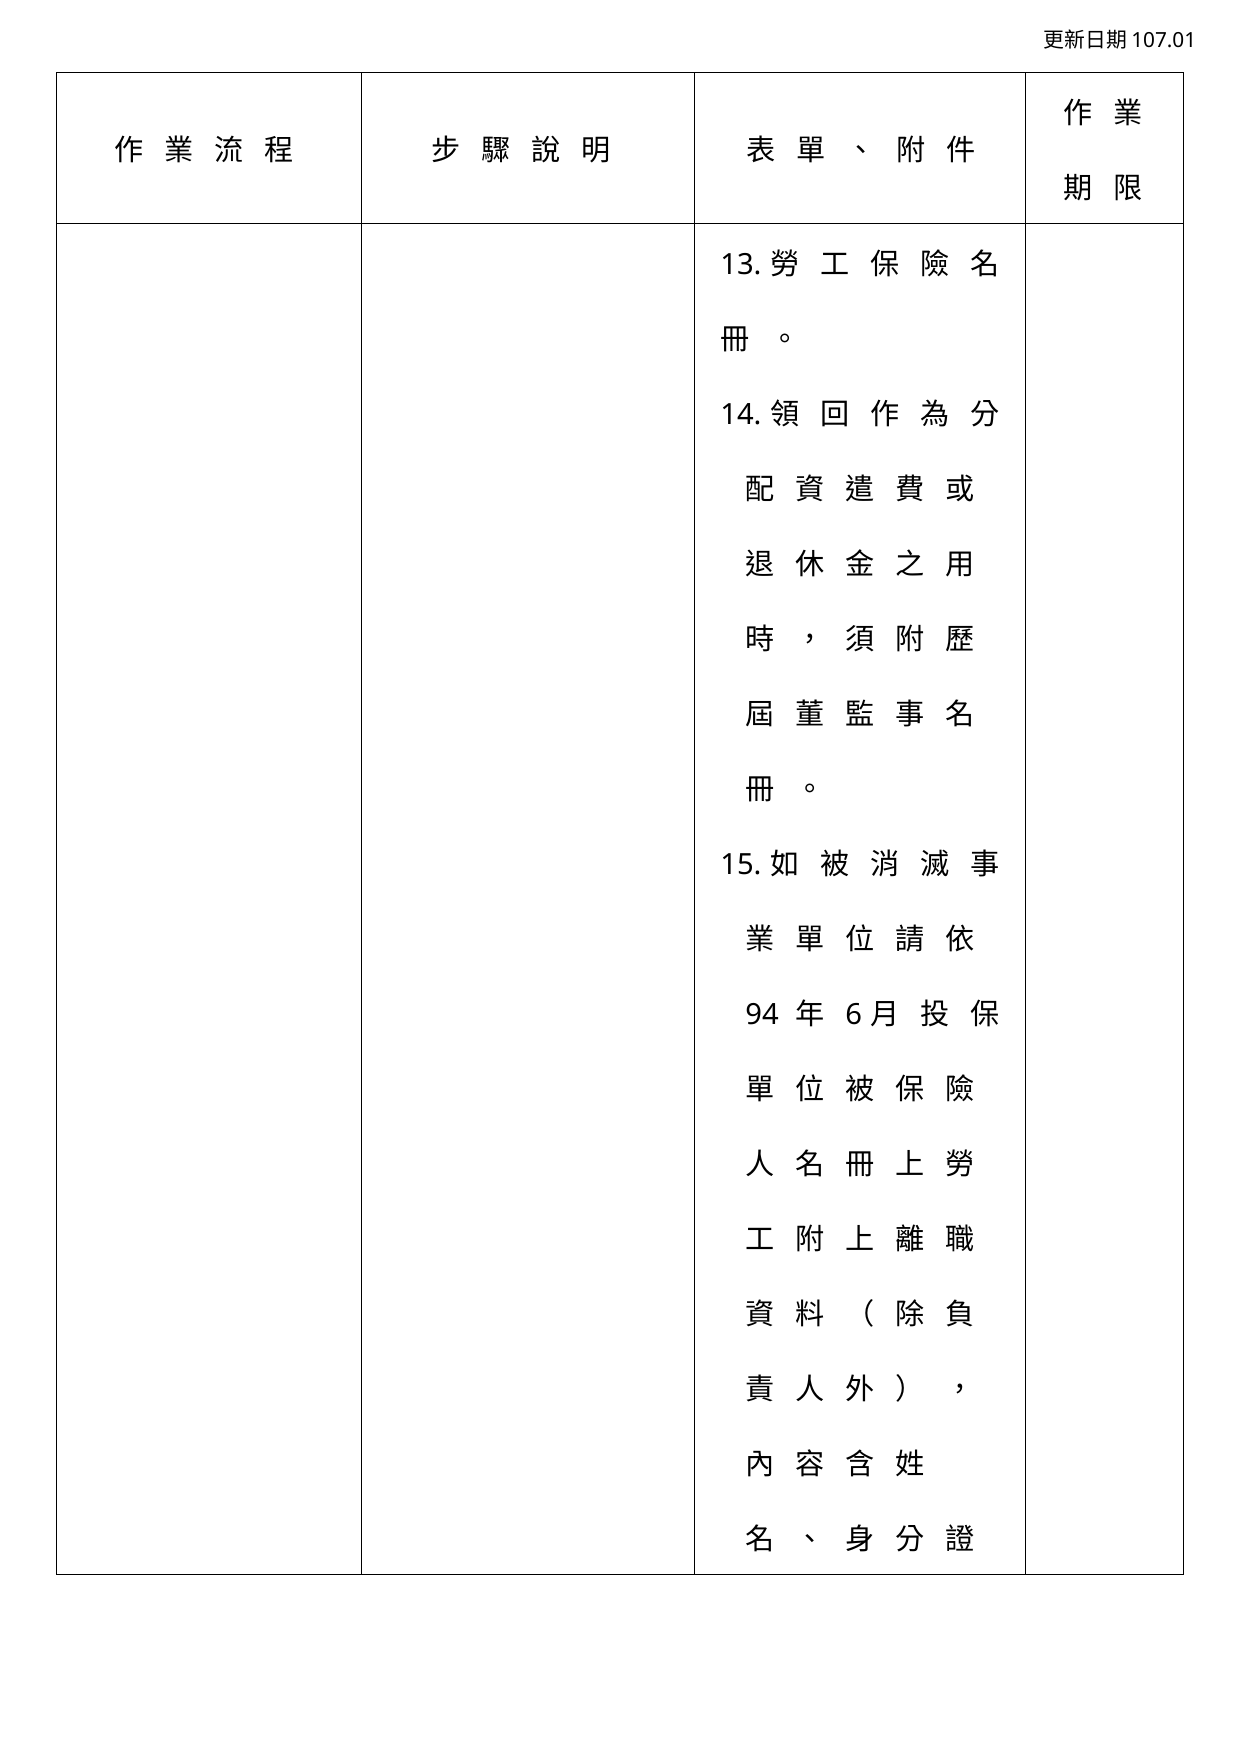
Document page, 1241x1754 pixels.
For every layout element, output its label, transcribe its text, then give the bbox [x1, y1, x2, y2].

table_cell 9.消滅及存續事業單位設立勞工退休準備金監督委員會之主管機關核准函影本。 10.消滅公司勞工退休準備金移轉前累積足以支應勞工退休金而達到暫停撥數額之精算證明。 11.員工自願離職證明。註：員工須簽名及通訊地址)，外籍勞工者檢附轉出證明。 12.臺灣銀行信託部最近一期對帳單影本 13.勞工保險名冊。 14.領回作為分配資遣費或退休金之用時，須附歷屆董監事名冊。 15.如被消滅事業單位請依94年6月投保單位被保險人名冊上勞工附上離職資料（除負責人外），內容含姓名、身分證字號、郵遞區號、通訊地址離職日及離職原因等，如離職為資遣員工請檢附資遣費發放等相關證明，另離職為退休員工請檢附退休金發放等證明，另外籍配偶於103年1月17適用勞工退休金條例請一併檢視是否有適用前到職外籍配偶。 [695, 224, 1025, 1574]
table_cell [1026, 224, 1183, 1574]
table_header 步驟說明 [362, 73, 694, 223]
table_cell [362, 224, 694, 1574]
table_cell [57, 224, 361, 1574]
table_header 作業期限 [1026, 73, 1183, 223]
table_header 表單、附件 [695, 73, 1025, 223]
table_header 作業流程 [57, 73, 361, 223]
